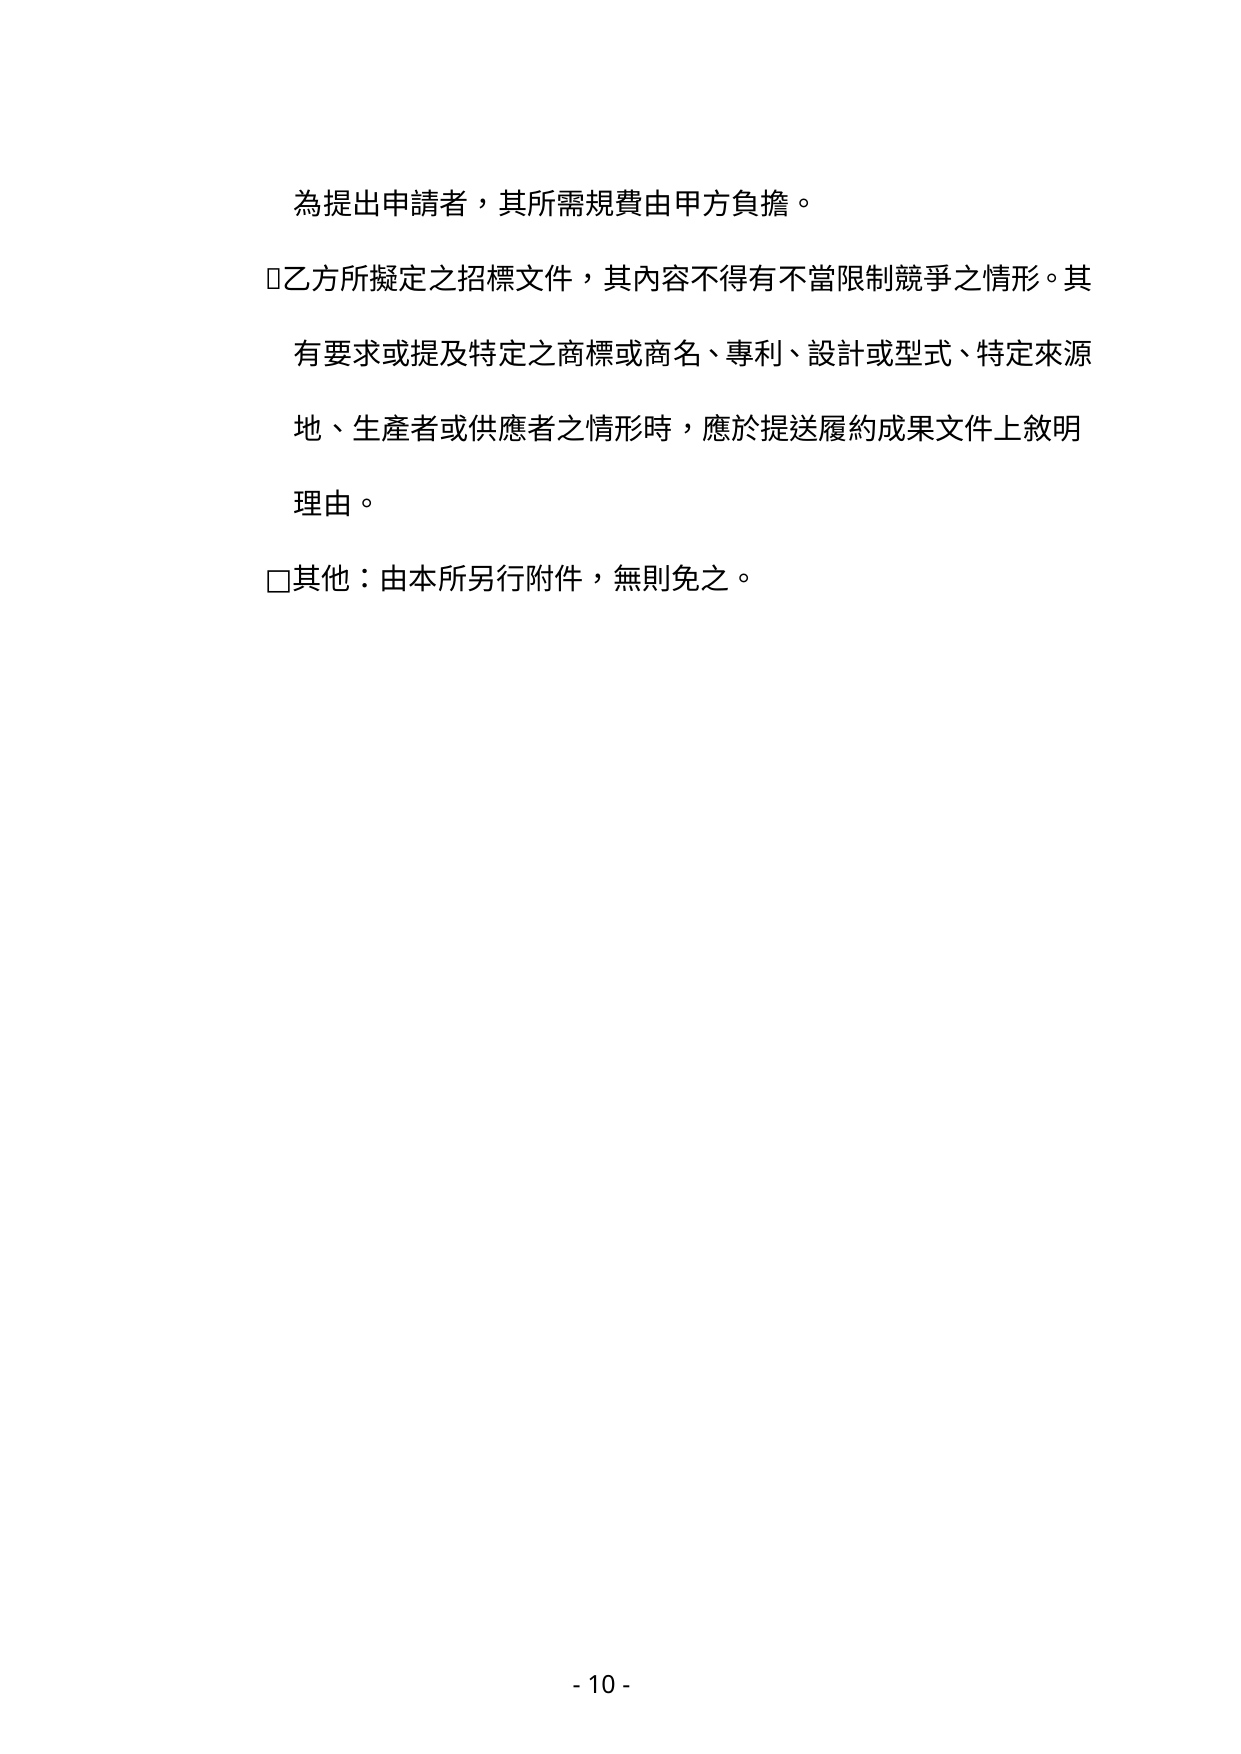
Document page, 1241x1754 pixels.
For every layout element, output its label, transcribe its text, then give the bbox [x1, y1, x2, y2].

text □其他：由本所另行附件，無則免之。 [264, 539, 1092, 614]
text 為提出申請者，其所需規費由甲方負擔。 [264, 164, 1092, 239]
text 乙方所擬定之招標文件，其內容不得有不當限制競爭之情形。其有要求或提及特定之商標或商名、專利、設計或型式、特定來源地、生產者或供應者之情形時，應於提送履約成果文件上敘明理由。 [264, 239, 1092, 539]
